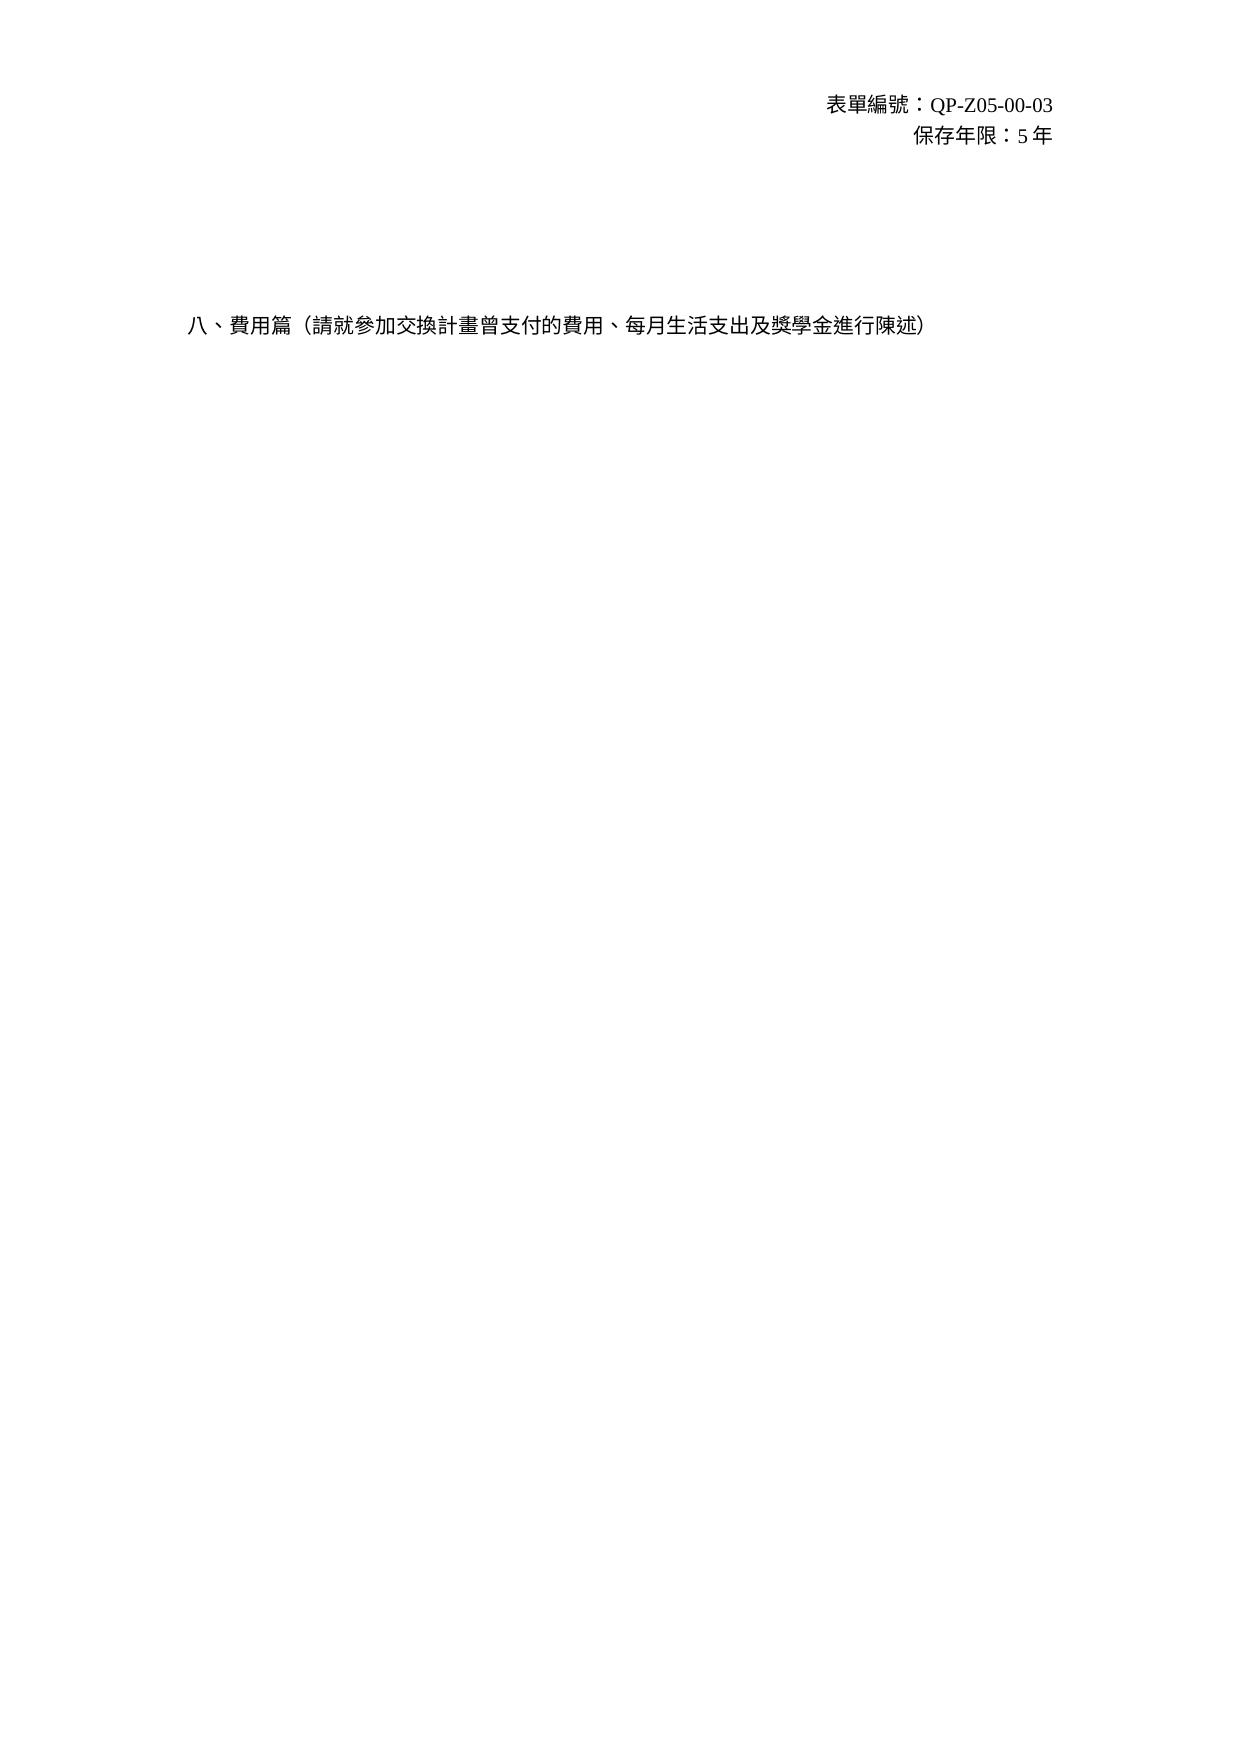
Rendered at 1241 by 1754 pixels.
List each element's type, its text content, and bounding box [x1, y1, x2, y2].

text 八、費用篇（請就參加交換計畫曾支付的費用、每月生活支出及獎學金進行陳述） [187, 283, 994, 346]
